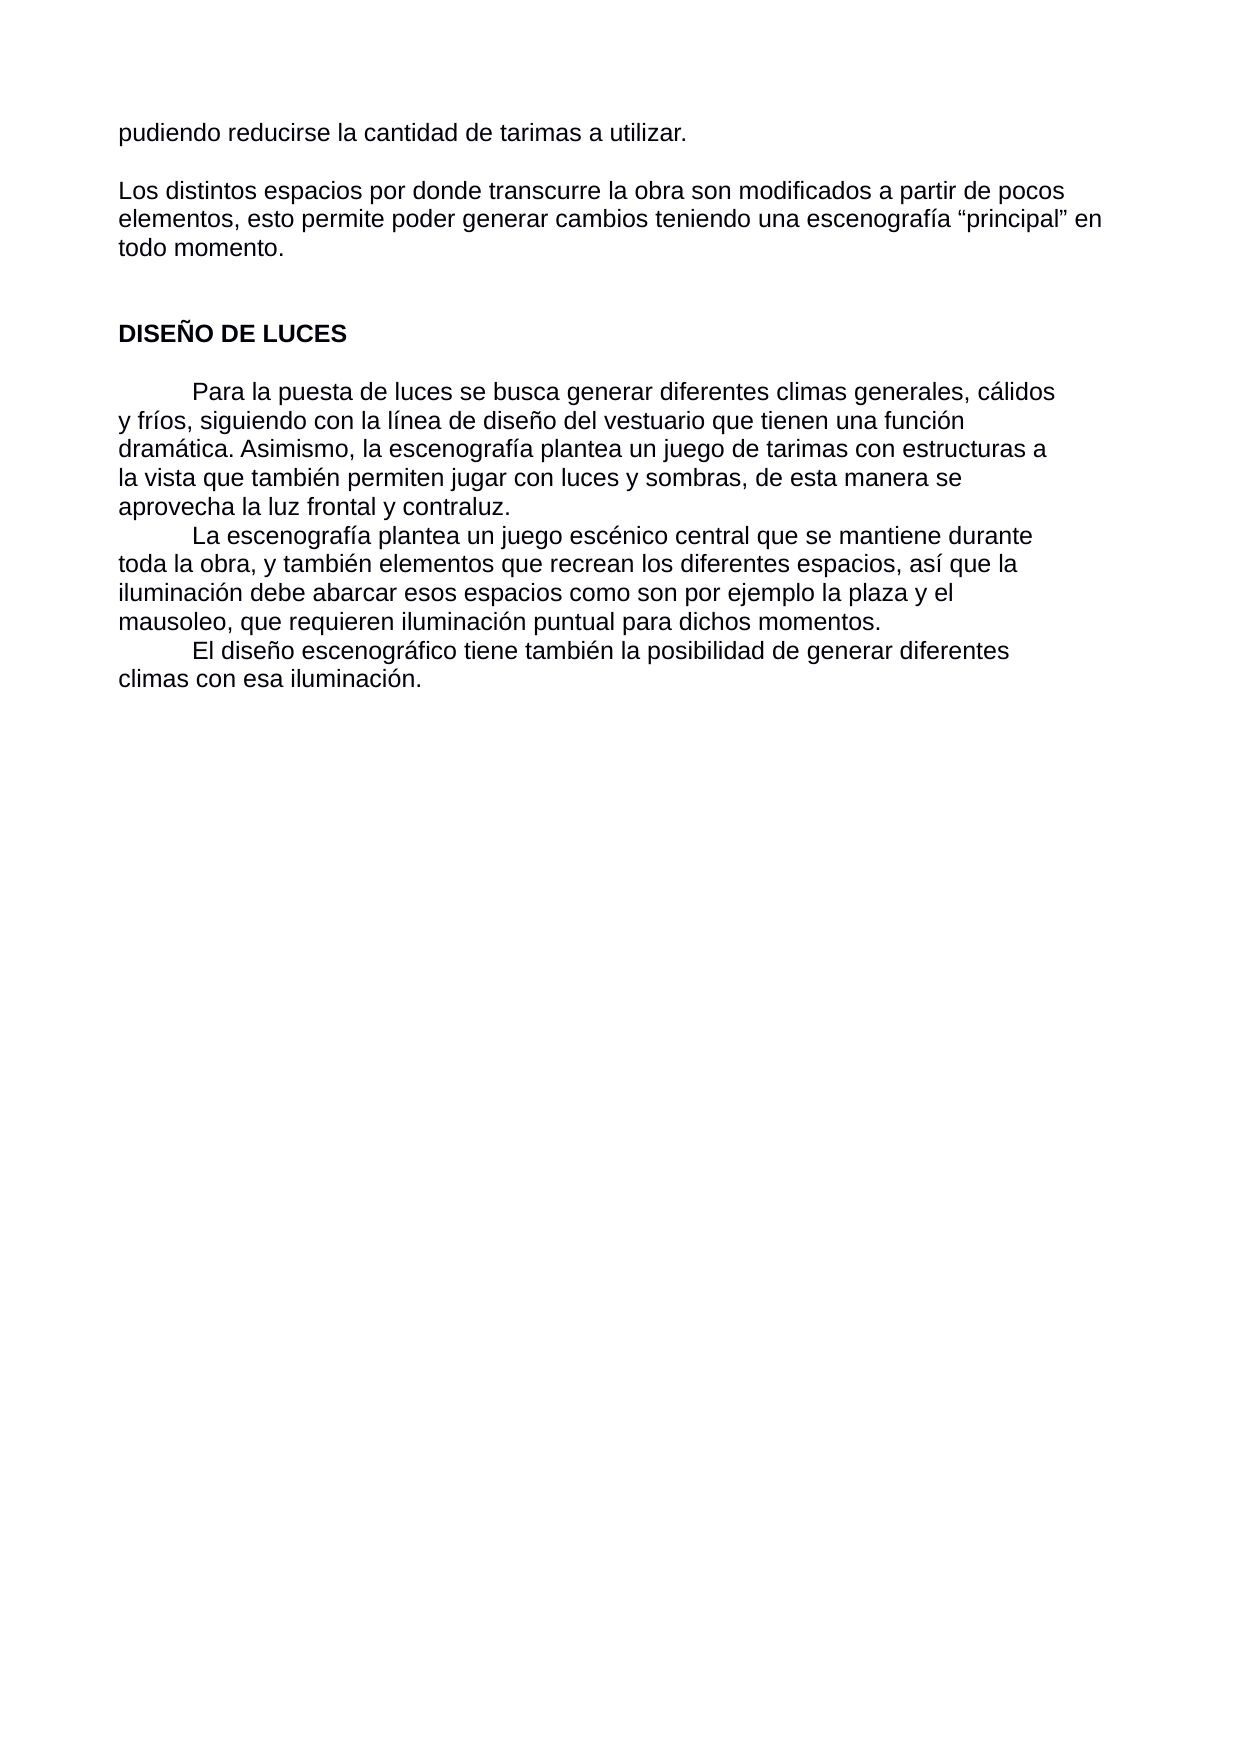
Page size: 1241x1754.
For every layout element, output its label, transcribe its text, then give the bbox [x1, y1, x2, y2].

text pudiendo reducirse la cantidad de tarimas a utilizar. [118, 118, 1122, 147]
text La escenografía plantea un juego escénico central que se mantiene durante toda la obra, y también elementos que recrean los diferentes espacios, así que la iluminación debe abarcar esos espacios como son por ejemplo la plaza y el mausoleo, que requieren iluminación puntual para dichos momentos. [118, 521, 1066, 636]
text El diseño escenográfico tiene también la posibilidad de generar diferentes climas con esa iluminación. [118, 636, 1066, 693]
text Los distintos espacios por donde transcurre la obra son modificados a partir de pocos elementos, esto permite poder generar cambios teniendo una escenografía “principal” en todo momento. [118, 176, 1122, 262]
text Para la puesta de luces se busca generar diferentes climas generales, cálidos y fríos, siguiendo con la línea de diseño del vestuario que tienen una función dramática. Asimismo, la escenografía plantea un juego de tarimas con estructuras a la vista que también permiten jugar con luces y sombras, de esta manera se aprovecha la luz frontal y contraluz. [118, 377, 1066, 521]
text DISEÑO DE LUCES [118, 319, 1066, 348]
